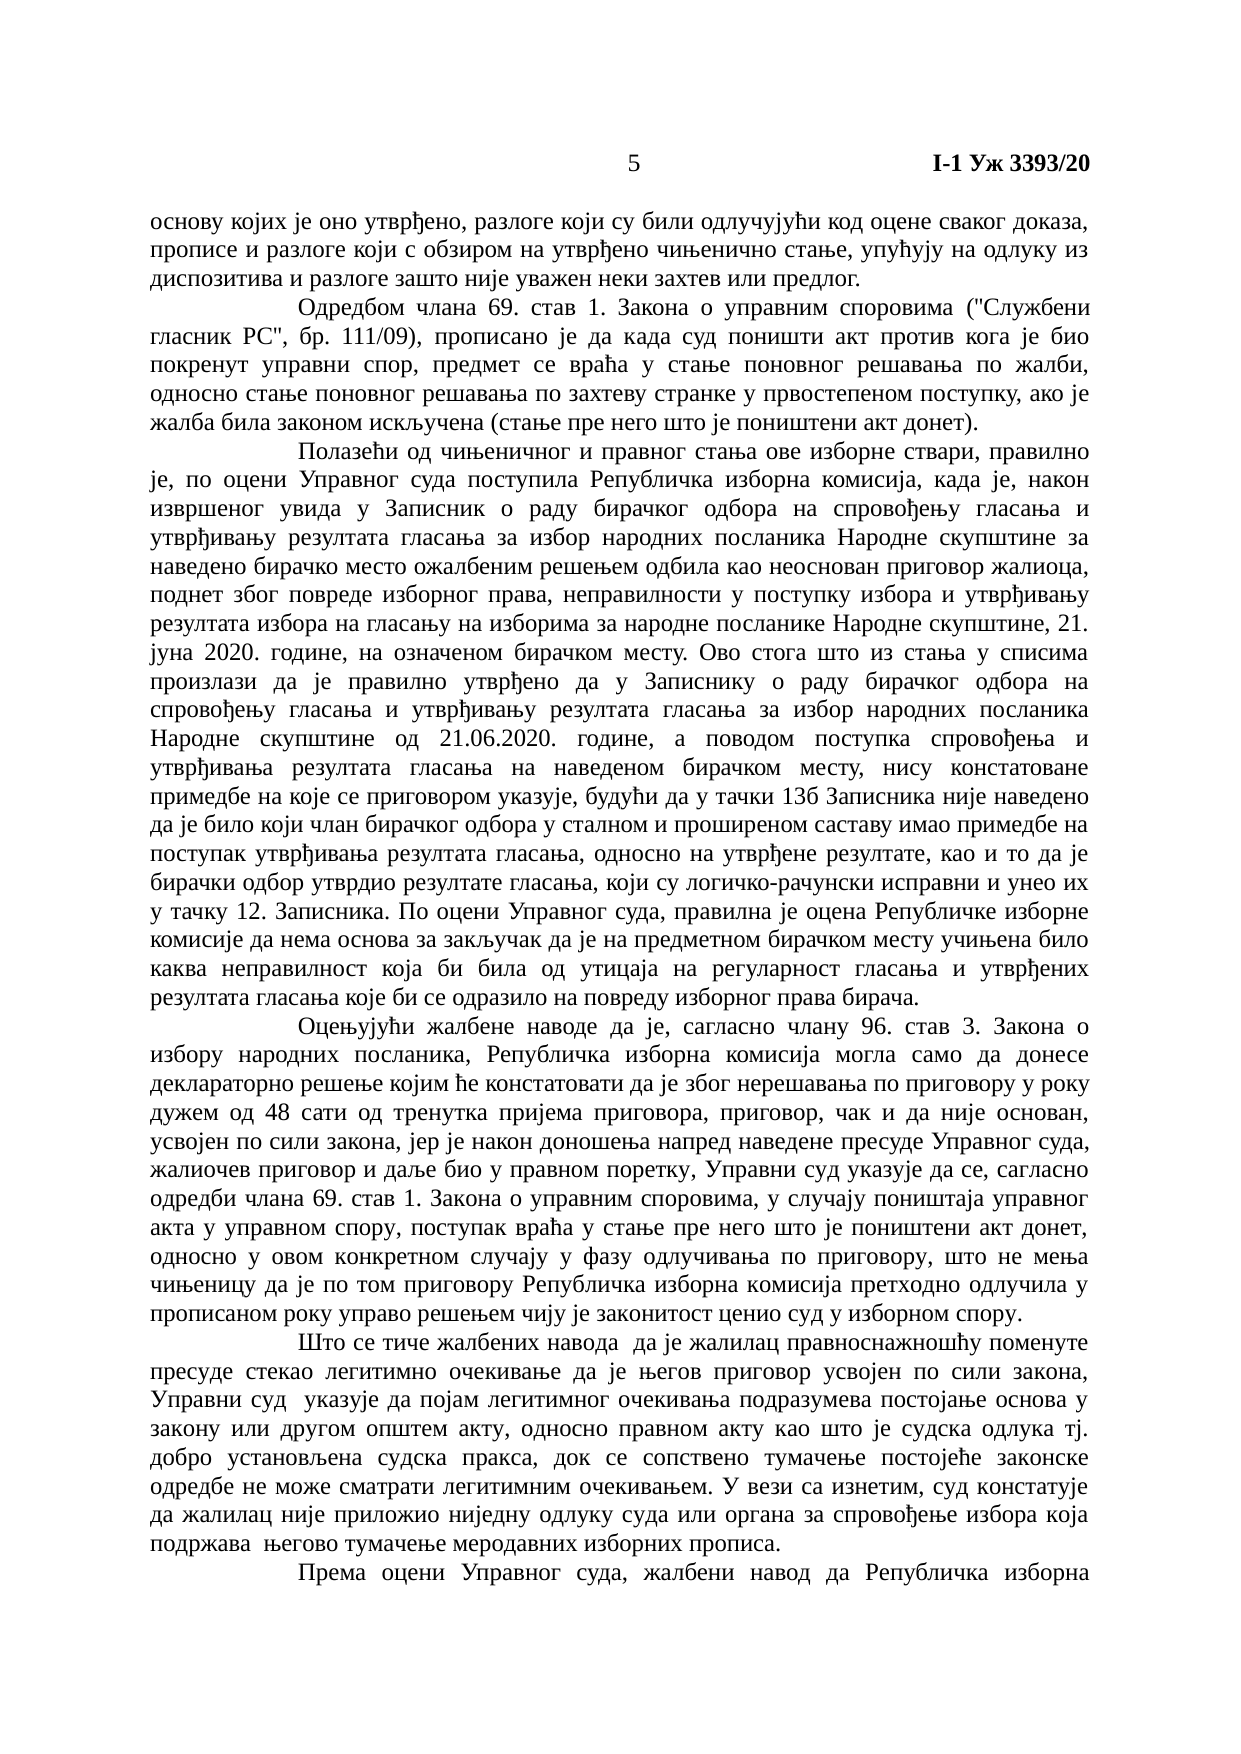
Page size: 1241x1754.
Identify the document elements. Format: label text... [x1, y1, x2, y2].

text Полазећи од чињеничног и правног стања ове изборне ствари, правилно је, по оцени Управног суда поступила Републичка изборна комисија, када је, након извршеног увида у Записник о раду бирачког одбора на спровођењу гласања и утврђивању резултата гласања за избор народних посланика Народне скупштине за наведено бирачко место ожалбеним решењем одбила као неоснован приговор жалиоца, поднет због повреде изборног права, неправилности у поступку избора и утврђивању резултата избора на гласању на изборима за народне посланике Народне скупштине, 21. јуна 2020. године, на означеном бирачком месту. Ово стога што из стања у списима произлази да је правилно утврђено да у Записнику о раду бирачког одбора на спровођењу гласања и утврђивању резултата гласања за избор народних посланика Народне скупштине од 21.06.2020. године, а поводом поступка спровођења и утврђивања резултата гласања на наведеном бирачком месту, нису констатоване примедбе на које се приговором указује, будући да у тачки 13б Записника није наведено да је било који члан бирачког одбора у сталном и проширеном саставу имао примедбе на поступак утврђивања резултата гласања, односно на утврђене резултате, као и то да је бирачки одбор утврдио резултате гласања, који су логичко-рачунски исправни и унео их у тачку 12. Записника. По оцени Управног суда, правилна је оцена Републичке изборне комисије да нема основа за закључак да је на предметном бирачком месту учињена било каква неправилност која би била од утицаја на регуларност гласања и утврђених резултата гласања које би се одразило на повреду изборног права бирача. [150, 436, 1090, 1011]
text Према оцени Управног суда, жалбени навод да Републичка изборна [150, 1557, 1090, 1586]
text Оцењујући жалбене наводе да је, сагласно члану 96. став 3. Закона о избору народних посланика, Републичка изборна комисија могла само да донесе деклараторно решење којим ће констатовати да је због нерешавања по приговору у року дужем од 48 сати од тренутка пријема приговора, приговор, чак и да није основан, усвојен по сили закона, јер је након доношења напред наведене пресуде Управног суда, жалиочев приговор и даље био у правном поретку, Управни суд указује да се, сагласно одредби члана 69. став 1. Закона о управним споровима, у случају поништаја управног акта у управном спору, поступак враћа у стање пре него што је поништени акт донет, односно у овом конкретном случају у фазу одлучивања по приговору, што не мења чињеницу да је по том приговору Републичка изборна комисија претходно одлучила у прописаном року управо решењем чију је законитост ценио суд у изборном спору. [150, 1011, 1090, 1327]
text Одредбом члана 69. став 1. Закона о управним споровима (''Службени гласник РС'', бр. 111/09), прописано је да када суд поништи акт против кога је био покренут управни спор, предмет се враћа у стање поновног решавања по жалби, односно стање поновног решавања по захтеву странке у првостепеном поступку, ако је жалба била законом искључена (стање пре него што је поништени акт донет). [150, 292, 1090, 436]
text основу којих је оно утврђено, разлоге који су били одлучујући код оцене сваког доказа, прописе и разлоге који с обзиром на утврђено чињенично стање, упућују на одлуку из диспозитива и разлоге зашто није уважен неки захтев или предлог. [150, 206, 1090, 292]
text Што се тиче жалбених навода да је жалилац правноснажношћу поменуте пресуде стекао легитимно очекивање да је његов приговор усвојен по сили закона, Управни суд указује да појам легитимног очекивања подразумева постојање основа у закону или другом општем акту, односно правном акту као што је судска одлука тј. добро установљена судска пракса, док се сопствено тумачење постојеће законске одредбе не може сматрати легитимним очекивањем. У вези са изнетим, суд констатује да жалилац није приложио ниједну одлуку суда или органа за спровођење избора која подржава његово тумачење меродавних изборних прописа. [150, 1327, 1090, 1557]
